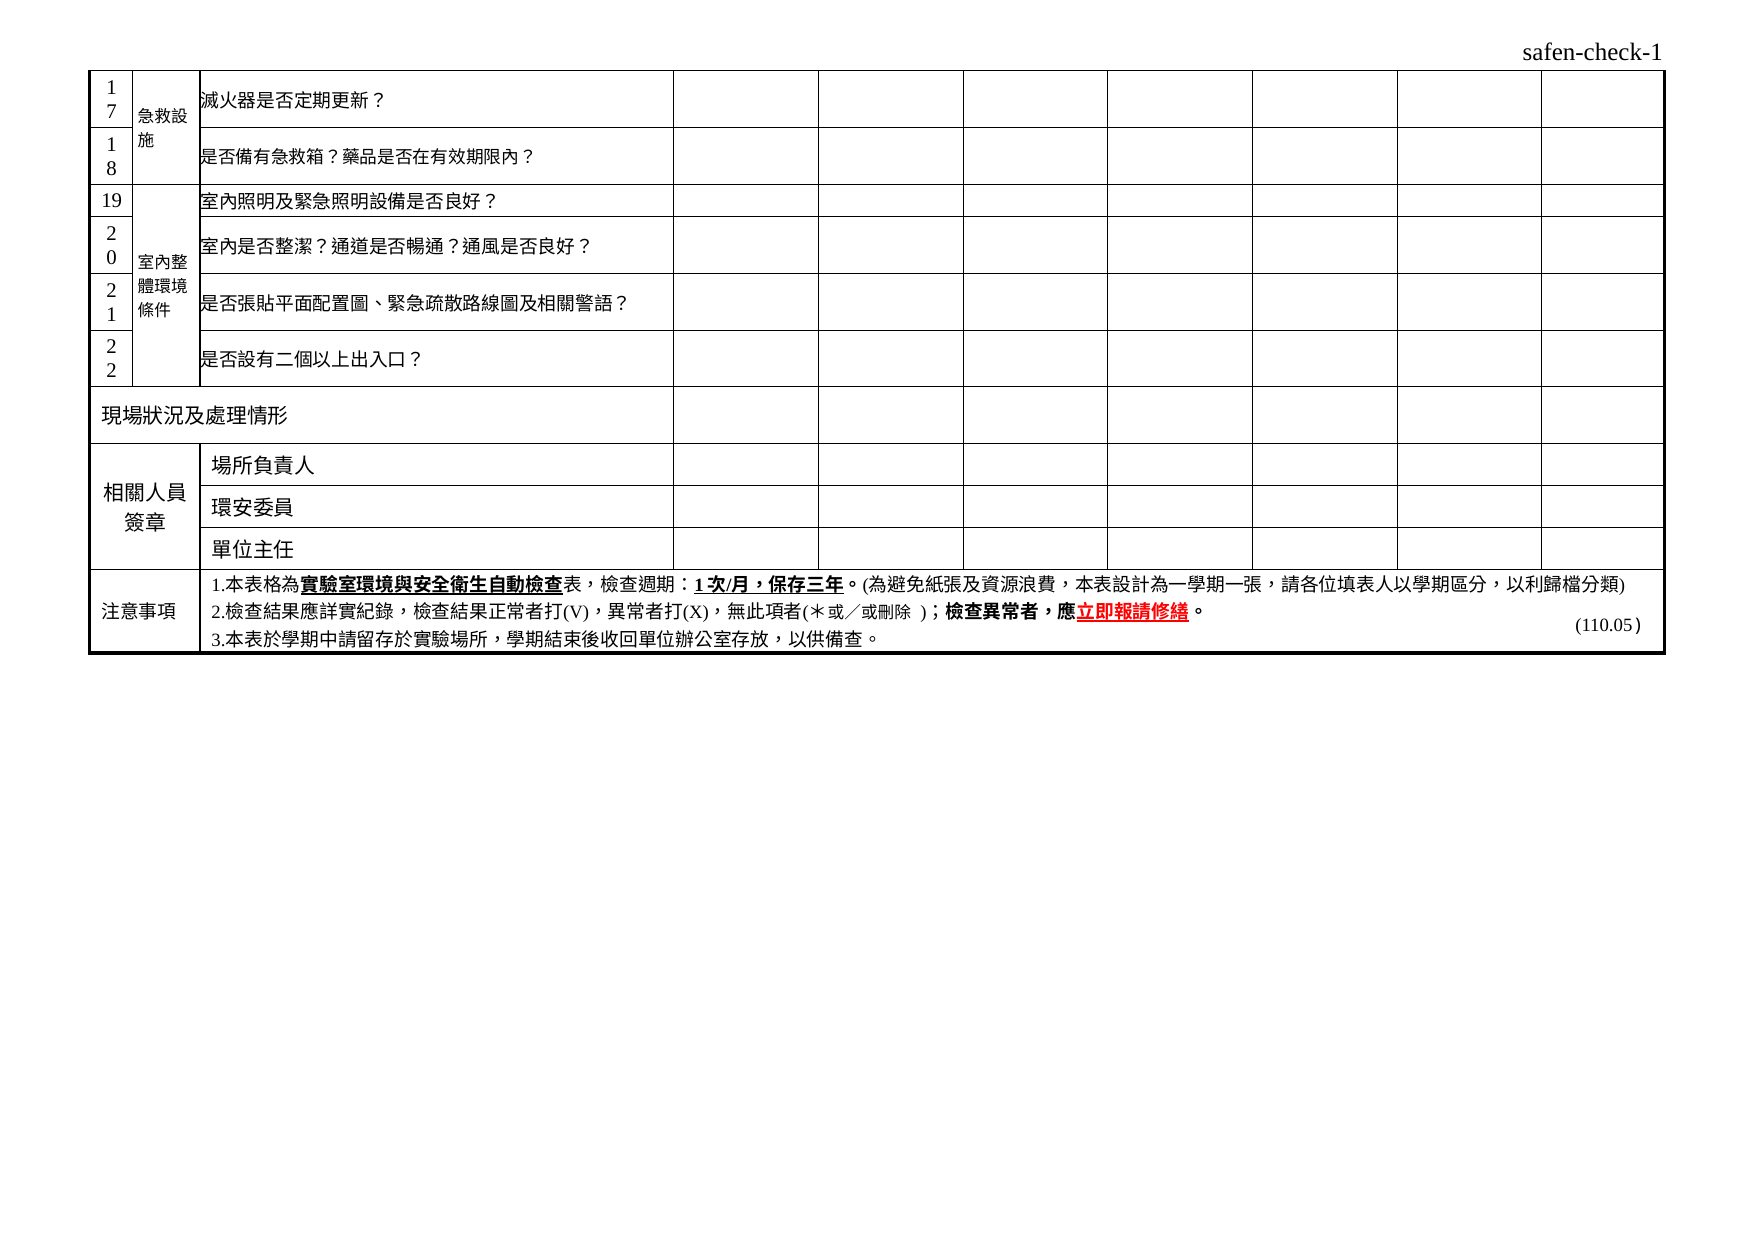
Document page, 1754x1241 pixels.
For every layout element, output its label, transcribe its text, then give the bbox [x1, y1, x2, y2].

table_cell [819, 185, 963, 216]
table_cell [819, 217, 963, 273]
table_cell 滅火器是否定期更新？ [201, 71, 673, 127]
table_cell [674, 387, 818, 442]
table_cell [964, 387, 1107, 442]
table_cell 是否備有急救箱？藥品是否在有效期限內？ [201, 128, 673, 184]
table_cell [1253, 71, 1397, 127]
table_cell 19 [91, 185, 132, 216]
table_cell 17 [91, 71, 132, 127]
table_cell [1253, 274, 1397, 329]
table_cell [1398, 71, 1541, 127]
table_cell 20 [91, 217, 132, 273]
table_cell [1253, 444, 1397, 484]
table_cell 場所負責人 [201, 444, 673, 484]
table_cell [1108, 331, 1252, 386]
table_cell [1108, 128, 1252, 184]
table_cell [1253, 185, 1397, 216]
table_cell [1253, 128, 1397, 184]
table_cell [819, 486, 963, 527]
table_cell [1542, 274, 1663, 329]
table_cell [1398, 185, 1541, 216]
table_cell 相關人員簽章 [91, 444, 199, 569]
table_cell [964, 444, 1107, 484]
table_cell [1108, 185, 1252, 216]
table_cell 室內是否整潔？通道是否暢通？通風是否良好？ [201, 217, 673, 273]
table_cell [1542, 387, 1663, 442]
table_cell [964, 331, 1107, 386]
table_cell [1108, 486, 1252, 527]
table_cell [819, 128, 963, 184]
table_cell [1108, 528, 1252, 569]
table_cell [1398, 387, 1541, 442]
table_cell [964, 217, 1107, 273]
table_cell 急救設施 [133, 71, 199, 184]
table_cell [964, 274, 1107, 329]
table_cell [1542, 444, 1663, 484]
table_cell [674, 274, 818, 329]
table_cell [1253, 486, 1397, 527]
table_cell [1108, 217, 1252, 273]
table_cell [1108, 387, 1252, 442]
table_cell [1542, 71, 1663, 127]
table_cell [964, 486, 1107, 527]
table_cell [674, 71, 818, 127]
table_cell [819, 71, 963, 127]
table_cell [819, 331, 963, 386]
table_cell [674, 128, 818, 184]
table_cell [1253, 528, 1397, 569]
table_cell [674, 486, 818, 527]
table_cell [819, 274, 963, 329]
table_cell [1398, 331, 1541, 386]
table_cell [1398, 217, 1541, 273]
table_cell [1108, 71, 1252, 127]
table_cell [1398, 274, 1541, 329]
table_cell [964, 528, 1107, 569]
table_cell 室內照明及緊急照明設備是否良好？ [201, 185, 673, 216]
table_cell 現場狀況及處理情形 [91, 387, 673, 442]
table_cell [819, 444, 963, 484]
table_cell 18 [91, 128, 132, 184]
table_cell [1108, 274, 1252, 329]
table_cell [1253, 331, 1397, 386]
table_cell 室內整體環境條件 [133, 185, 199, 386]
table_cell [1542, 217, 1663, 273]
table_cell [1542, 185, 1663, 216]
table_cell [1398, 486, 1541, 527]
table_cell [1542, 331, 1663, 386]
table_cell [674, 331, 818, 386]
table_cell 22 [91, 331, 132, 386]
table_cell [819, 387, 963, 442]
table_cell [819, 528, 963, 569]
table_cell 是否張貼平面配置圖、緊急疏散路線圖及相關警語？ [201, 274, 673, 329]
table_cell [1253, 217, 1397, 273]
table_cell 是否設有二個以上出入口？ [201, 331, 673, 386]
table_cell [1398, 128, 1541, 184]
table_cell [1542, 486, 1663, 527]
table_cell [674, 528, 818, 569]
table_cell [964, 128, 1107, 184]
table_cell [674, 217, 818, 273]
table_cell 單位主任 [201, 528, 673, 569]
table_cell [674, 185, 818, 216]
table_cell [1108, 444, 1252, 484]
table_cell [964, 185, 1107, 216]
table_cell 環安委員 [201, 486, 673, 527]
table_cell [674, 444, 818, 484]
table_cell [1398, 444, 1541, 484]
table_cell [1542, 528, 1663, 569]
table_cell [964, 71, 1107, 127]
table_cell 1.本表格為實驗室環境與安全衛生自動檢查表，檢查週期：1次/月，保存三年。(為避免紙張及資源浪費，本表設計為一學期一張，請各位填表人以學期區分，以利歸檔分類) 2.檢查結果應詳實紀錄，檢查結果正常者打(V)，異常者打(X)，無此項者(＊或／或刪除 )；檢查異常者，應立即報請修繕。 3.本表於學期中請留存於實驗場所，學期結束後收回單位辦公室存放，以供備查。 [201, 570, 1663, 651]
table_cell 21 [91, 274, 132, 329]
table_cell [1542, 128, 1663, 184]
table_cell [1398, 528, 1541, 569]
table_cell 注意事項 [91, 570, 199, 651]
table_cell [1253, 387, 1397, 442]
